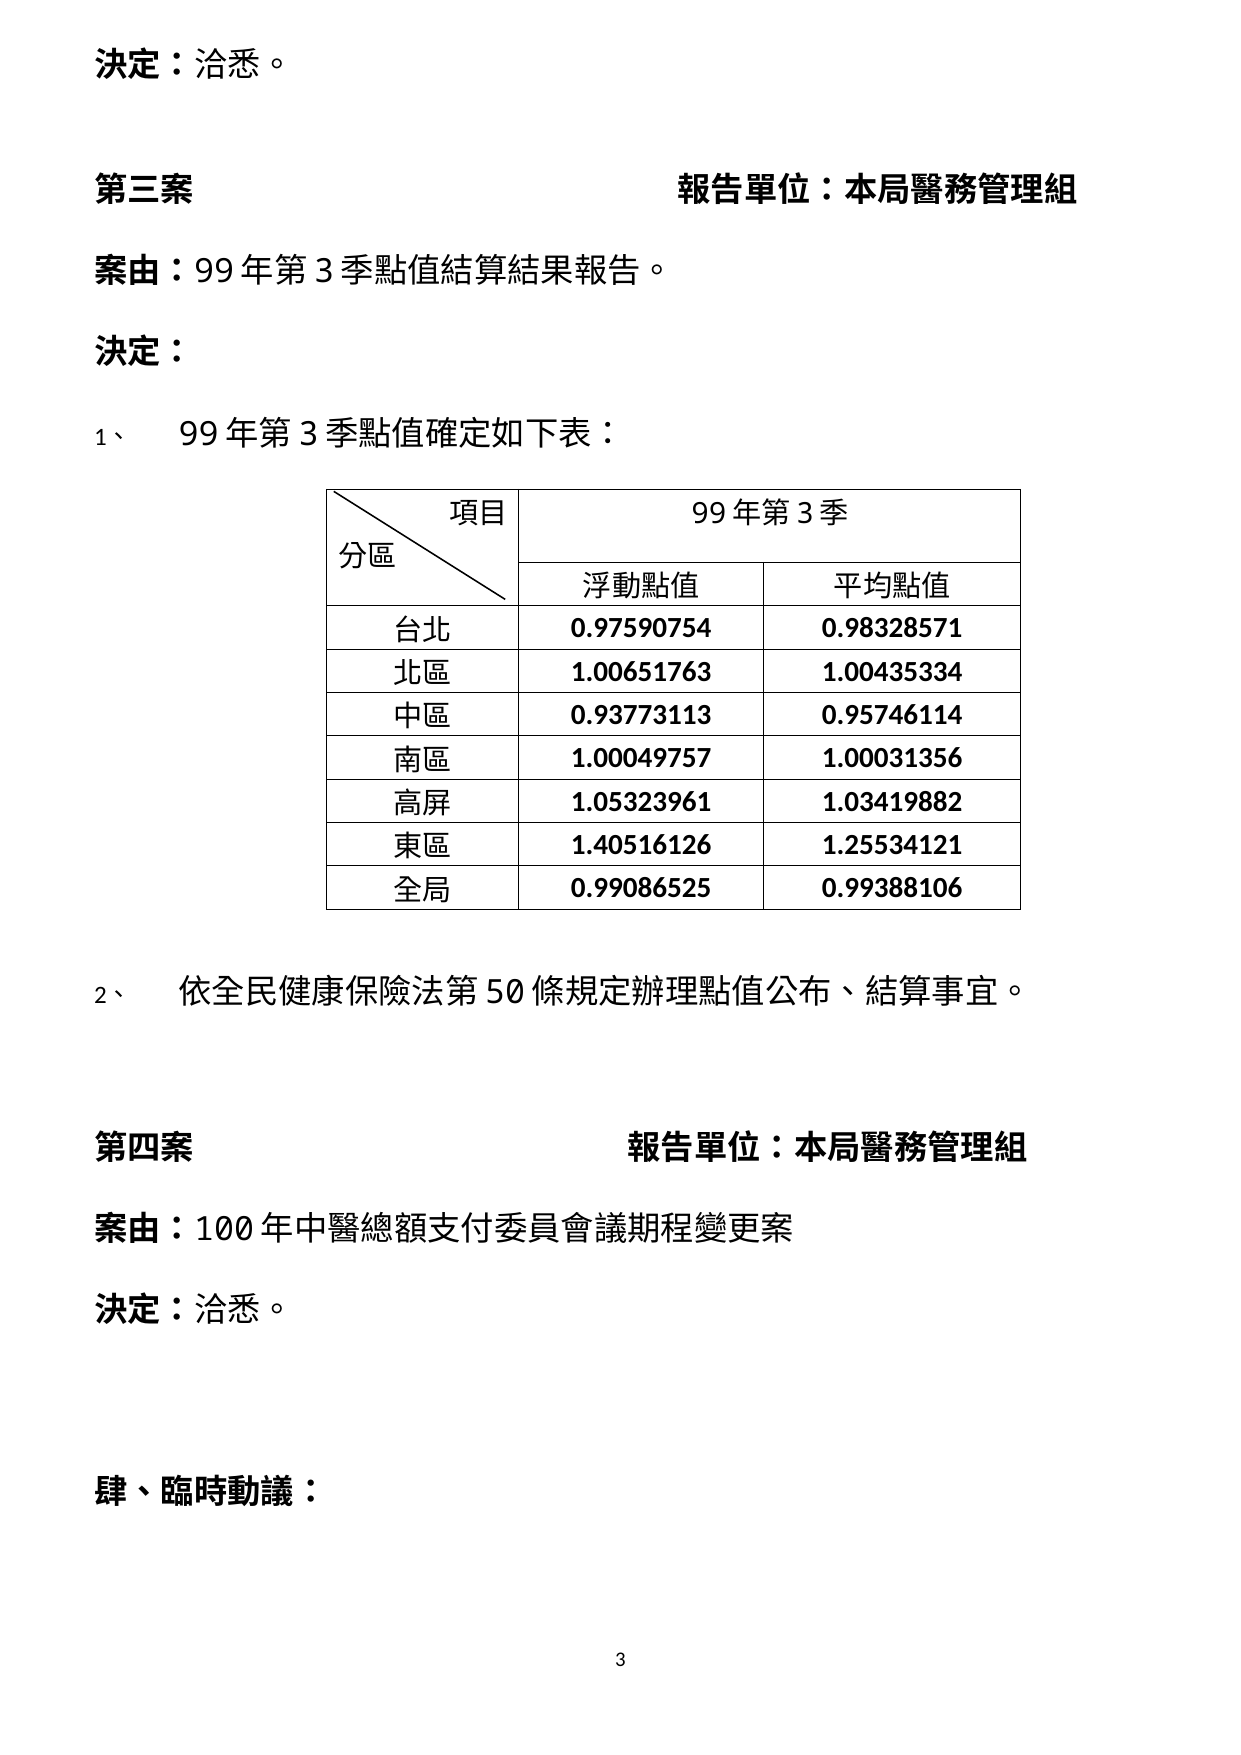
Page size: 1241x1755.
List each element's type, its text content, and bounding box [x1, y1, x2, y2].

table_cell 0.98328571 [764, 606, 1020, 648]
text 決定：洽悉。 [94, 20, 1152, 83]
table_cell 1.00435334 [764, 650, 1020, 692]
table_cell 0.93773113 [519, 693, 763, 735]
table_cell 1.25534121 [764, 823, 1020, 865]
table_cell 0.97590754 [519, 606, 763, 648]
table_cell 1.00049757 [519, 736, 763, 778]
table_cell 平均點值 [764, 563, 1020, 605]
table_cell 1.00031356 [764, 736, 1020, 778]
list 99年第3季點值確定如下表： [94, 389, 1152, 451]
text 案由：99年第3季點值結算結果報告。 [94, 226, 1152, 289]
table_cell 1.40516126 [519, 823, 763, 865]
table_cell 0.95746114 [764, 693, 1020, 735]
table_cell 北區 [327, 650, 518, 692]
table_cell 0.99086525 [519, 866, 763, 908]
list 依全民健康保險法第50條規定辦理點值公布、結算事宜。 [94, 947, 1152, 1009]
table_cell 台北 [327, 606, 518, 648]
text 第四案 報告單位：本局醫務管理組 [94, 1103, 1152, 1166]
table_cell 全局 [327, 866, 518, 908]
text 決定： [94, 308, 1152, 370]
text 肆、臨時動議： [94, 1447, 1152, 1509]
table_cell 高屏 [327, 780, 518, 822]
text 案由：100年中醫總額支付委員會議期程變更案 [94, 1184, 1152, 1247]
table_cell 1.00651763 [519, 650, 763, 692]
table_cell 南區 [327, 736, 518, 778]
table_cell 浮動點值 [519, 563, 763, 605]
table_cell 中區 [327, 693, 518, 735]
text 決定：洽悉。 [94, 1266, 1152, 1328]
table_cell 0.99388106 [764, 866, 1020, 908]
table_cell 東區 [327, 823, 518, 865]
table_cell 1.03419882 [764, 780, 1020, 822]
table_header 99年第3季 [519, 490, 1020, 562]
text 第三案 報告單位：本局醫務管理組 [94, 145, 1152, 208]
table_header 項目 分區 [327, 490, 518, 605]
table_cell 1.05323961 [519, 780, 763, 822]
